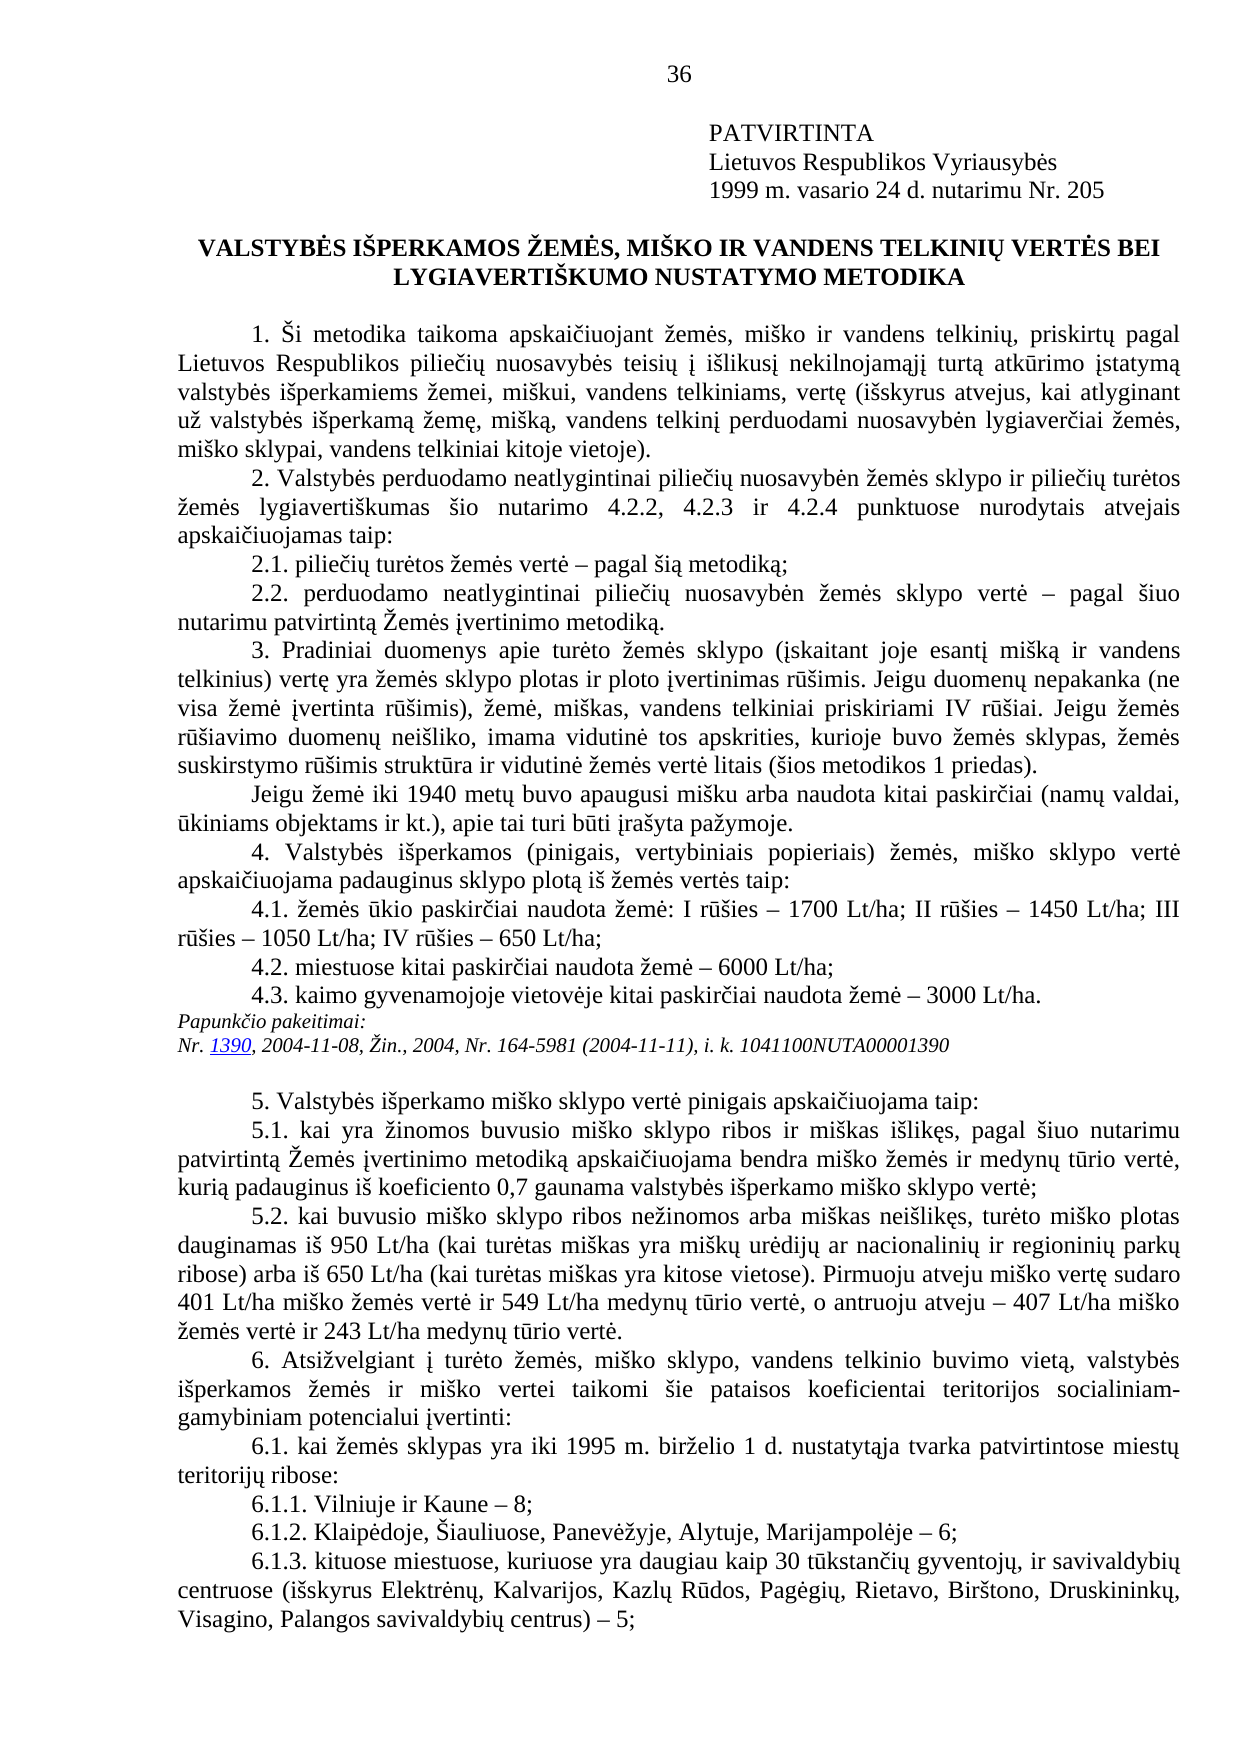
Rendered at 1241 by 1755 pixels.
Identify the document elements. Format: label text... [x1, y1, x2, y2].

text 4.3. kaimo gyvenamojoje vietovėje kitai paskirčiai naudota žemė – 3000 Lt/ha. [177, 981, 1181, 1009]
text 4.1. žemės ūkio paskirčiai naudota žemė: I rūšies – 1700 Lt/ha; II rūšies – 1450 Lt/ha; III rūšies – 1050 Lt/ha; IV rūšies – 650 Lt/ha; [177, 894, 1181, 952]
text 6.1.1. Vilniuje ir Kaune – 8; [177, 1489, 1181, 1517]
text 3. Pradiniai duomenys apie turėto žemės sklypo (įskaitant joje esantį mišką ir vandens telkinius) vertę yra žemės sklypo plotas ir ploto įvertinimas rūšimis. Jeigu duomenų nepakanka (ne visa žemė įvertinta rūšimis), žemė, miškas, vandens telkiniai priskiriami IV rūšiai. Jeigu žemės rūšiavimo duomenų neišliko, imama vidutinė tos apskrities, kurioje buvo žemės sklypas, žemės suskirstymo rūšimis struktūra ir vidutinė žemės vertė litais (šios metodikos 1 priedas). [177, 636, 1181, 779]
text Papunkčio pakeitimai: [177, 1009, 1181, 1033]
text 6. Atsižvelgiant į turėto žemės, miško sklypo, vandens telkinio buvimo vietą, valstybės išperkamos žemės ir miško vertei taikomi šie pataisos koeficientai teritorijos socialiniam-gamybiniam potencialui įvertinti: [177, 1345, 1181, 1431]
text 5.1. kai yra žinomos buvusio miško sklypo ribos ir miškas išlikęs, pagal šiuo nutarimu patvirtintą Žemės įvertinimo metodiką apskaičiuojama bendra miško žemės ir medynų tūrio vertė, kurią padauginus iš koeficiento 0,7 gaunama valstybės išperkamo miško sklypo vertė; [177, 1115, 1181, 1201]
text 4.2. miestuose kitai paskirčiai naudota žemė – 6000 Lt/ha; [177, 952, 1181, 981]
text Nr. 1390, 2004-11-08, Žin., 2004, Nr. 164-5981 (2004-11-11), i. k. 1041100NUTA00001390 [177, 1033, 1181, 1057]
text 1999 m. vasario 24 d. nutarimu Nr. 205 [177, 176, 1181, 204]
text Lietuvos Respublikos Vyriausybės [177, 147, 1181, 176]
text 6.1.3. kituose miestuose, kuriuose yra daugiau kaip 30 tūkstančių gyventojų, ir savivaldybių centruose (išskyrus Elektrėnų, Kalvarijos, Kazlų Rūdos, Pagėgių, Rietavo, Birštono, Druskininkų, Visagino, Palangos savivaldybių centrus) – 5; [177, 1546, 1181, 1632]
text PATVIRTINTA [709, 118, 1181, 147]
text Valstybės išperkamos žemės, miško ir vandens telkinių vertės bei lygiavertiškumo nustatymo metodika [177, 233, 1181, 291]
text 6.1. kai žemės sklypas yra iki 1995 m. birželio 1 d. nustatytąja tvarka patvirtintose miestų teritorijų ribose: [177, 1431, 1181, 1489]
text 4. Valstybės išperkamos (pinigais, vertybiniais popieriais) žemės, miško sklypo vertė apskaičiuojama padauginus sklypo plotą iš žemės vertės taip: [177, 837, 1181, 894]
text Jeigu žemė iki 1940 metų buvo apaugusi mišku arba naudota kitai paskirčiai (namų valdai, ūkiniams objektams ir kt.), apie tai turi būti įrašyta pažymoje. [177, 779, 1181, 837]
text 2. Valstybės perduodamo neatlygintinai piliečių nuosavybėn žemės sklypo ir piliečių turėtos žemės lygiavertiškumas šio nutarimo 4.2.2, 4.2.3 ir 4.2.4 punktuose nurodytais atvejais apskaičiuojamas taip: [177, 463, 1181, 549]
text 6.1.2. Klaipėdoje, Šiauliuose, Panevėžyje, Alytuje, Marijampolėje – 6; [177, 1517, 1181, 1546]
text 2.1. piliečių turėtos žemės vertė – pagal šią metodiką; [177, 549, 1181, 578]
text 2.2. perduodamo neatlygintinai piliečių nuosavybėn žemės sklypo vertė – pagal šiuo nutarimu patvirtintą Žemės įvertinimo metodiką. [177, 578, 1181, 636]
text 5. Valstybės išperkamo miško sklypo vertė pinigais apskaičiuojama taip: [177, 1086, 1181, 1115]
text 1. Ši metodika taikoma apskaičiuojant žemės, miško ir vandens telkinių, priskirtų pagal Lietuvos Respublikos piliečių nuosavybės teisių į išlikusį nekilnojamąjį turtą atkūrimo įstatymą valstybės išperkamiems žemei, miškui, vandens telkiniams, vertę (išskyrus atvejus, kai atlyginant už valstybės išperkamą žemę, mišką, vandens telkinį perduodami nuosavybėn lygiaverčiai žemės, miško sklypai, vandens telkiniai kitoje vietoje). [177, 319, 1181, 463]
text 5.2. kai buvusio miško sklypo ribos nežinomos arba miškas neišlikęs, turėto miško plotas dauginamas iš 950 Lt/ha (kai turėtas miškas yra miškų urėdijų ar nacionalinių ir regioninių parkų ribose) arba iš 650 Lt/ha (kai turėtas miškas yra kitose vietose). Pirmuoju atveju miško vertę sudaro 401 Lt/ha miško žemės vertė ir 549 Lt/ha medynų tūrio vertė, o antruoju atveju – 407 Lt/ha miško žemės vertė ir 243 Lt/ha medynų tūrio vertė. [177, 1201, 1181, 1345]
